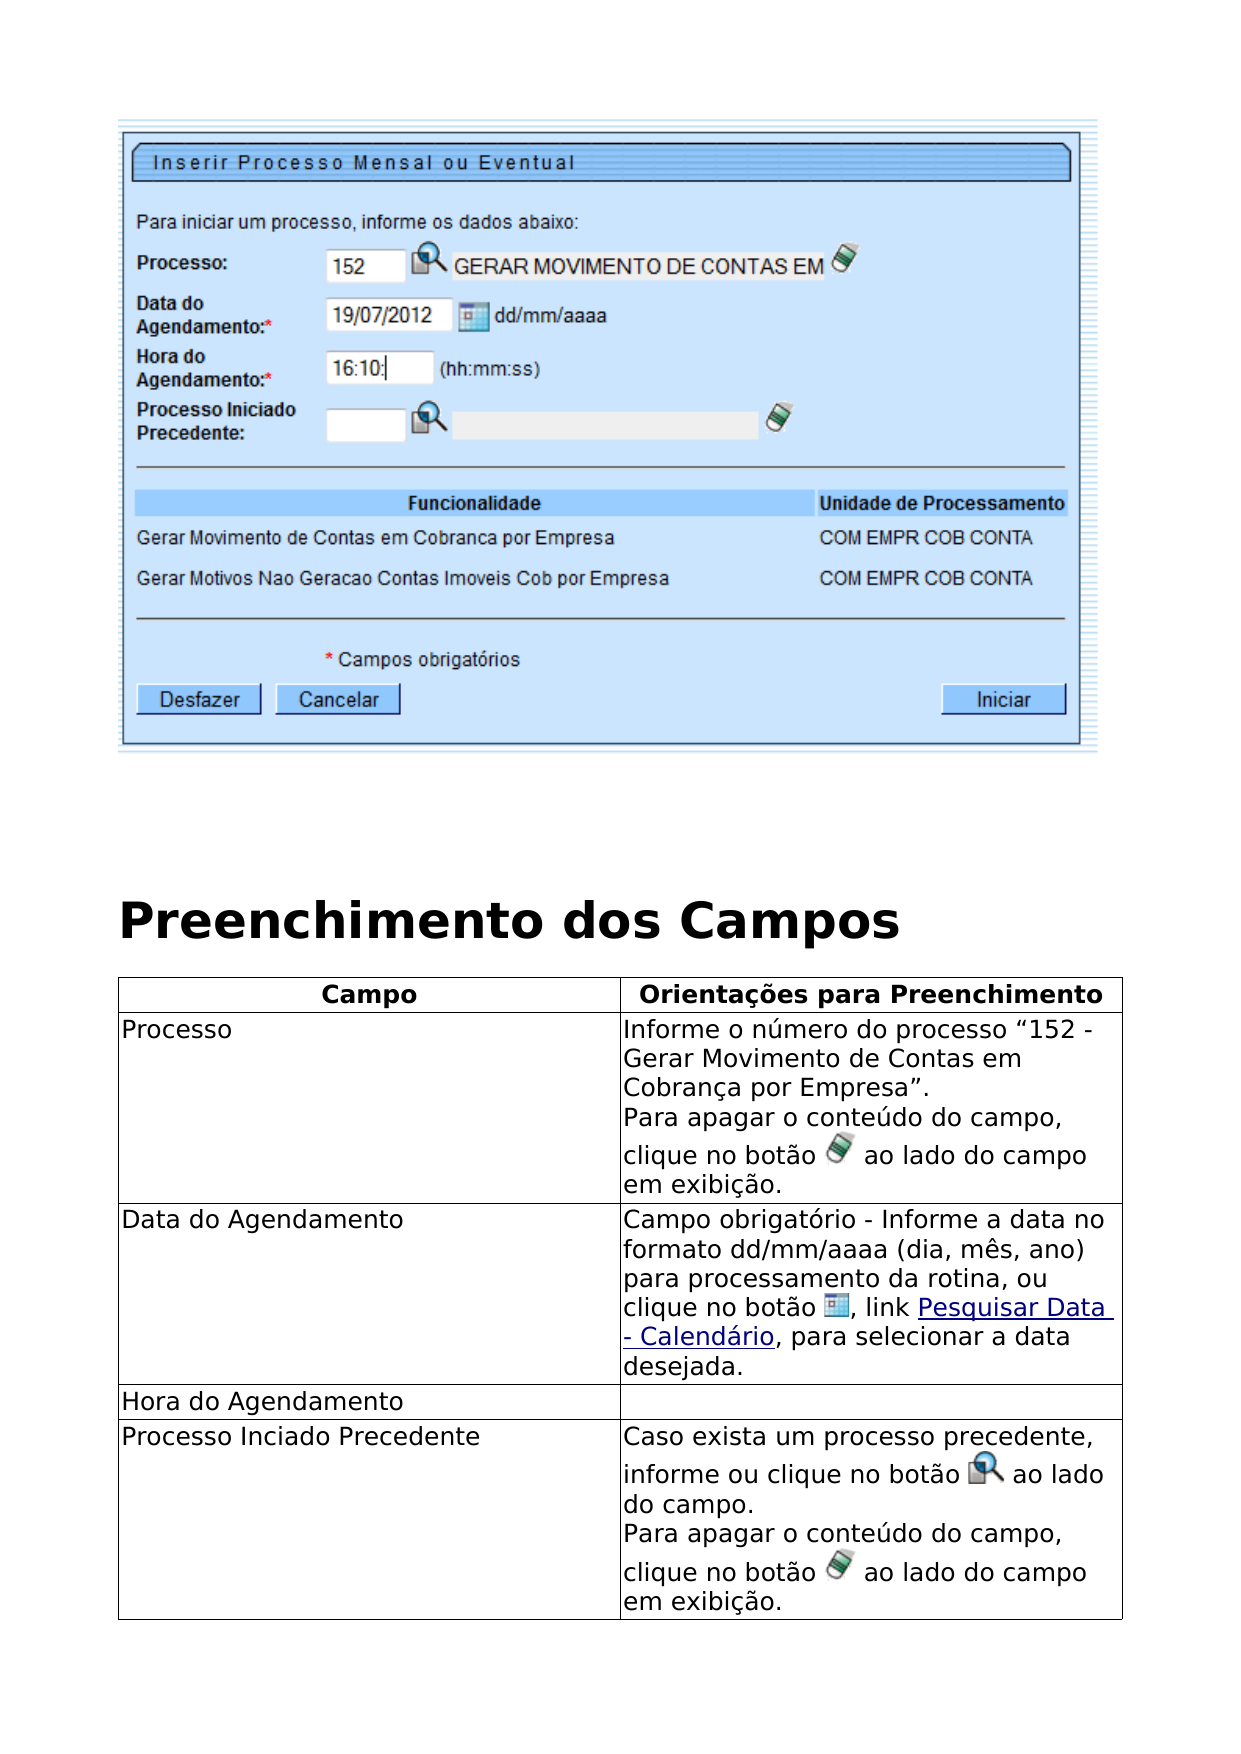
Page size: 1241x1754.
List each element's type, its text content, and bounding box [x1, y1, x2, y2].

table_cell Campo obrigatório - Informe a data no formato dd/mm/aaaa (dia, mês, ano) para processamento da rotina, ou clique no botão , link Pesquisar Data - Calendário, para selecionar a data desejada. [621, 1204, 1122, 1384]
table_cell Informe o número do processo “152 - Gerar Movimento de Contas em Cobrança por Empresa”. Para apagar o conteúdo do campo, clique no botão ao lado do campo em exibição. [621, 1013, 1122, 1203]
table_cell [621, 1385, 1122, 1419]
table_cell Data do Agendamento [119, 1204, 620, 1384]
picture [824, 1548, 856, 1581]
picture [118, 118, 1098, 754]
picture [968, 1451, 1005, 1484]
table_header Campo [119, 978, 620, 1012]
table_cell Processo [119, 1013, 620, 1203]
picture [824, 1293, 850, 1317]
table_cell Caso exista um processo precedente, informe ou clique no botão ao lado do campo. Para apagar o conteúdo do campo, clique no botão ao lado do campo em exibição. [621, 1420, 1122, 1619]
picture [824, 1131, 856, 1165]
table_cell Processo Inciado Precedente [119, 1420, 620, 1619]
subtitle Preenchimento dos Campos [118, 892, 1122, 950]
table_header Orientações para Preenchimento [621, 978, 1122, 1012]
table_cell Hora do Agendamento [119, 1385, 620, 1419]
